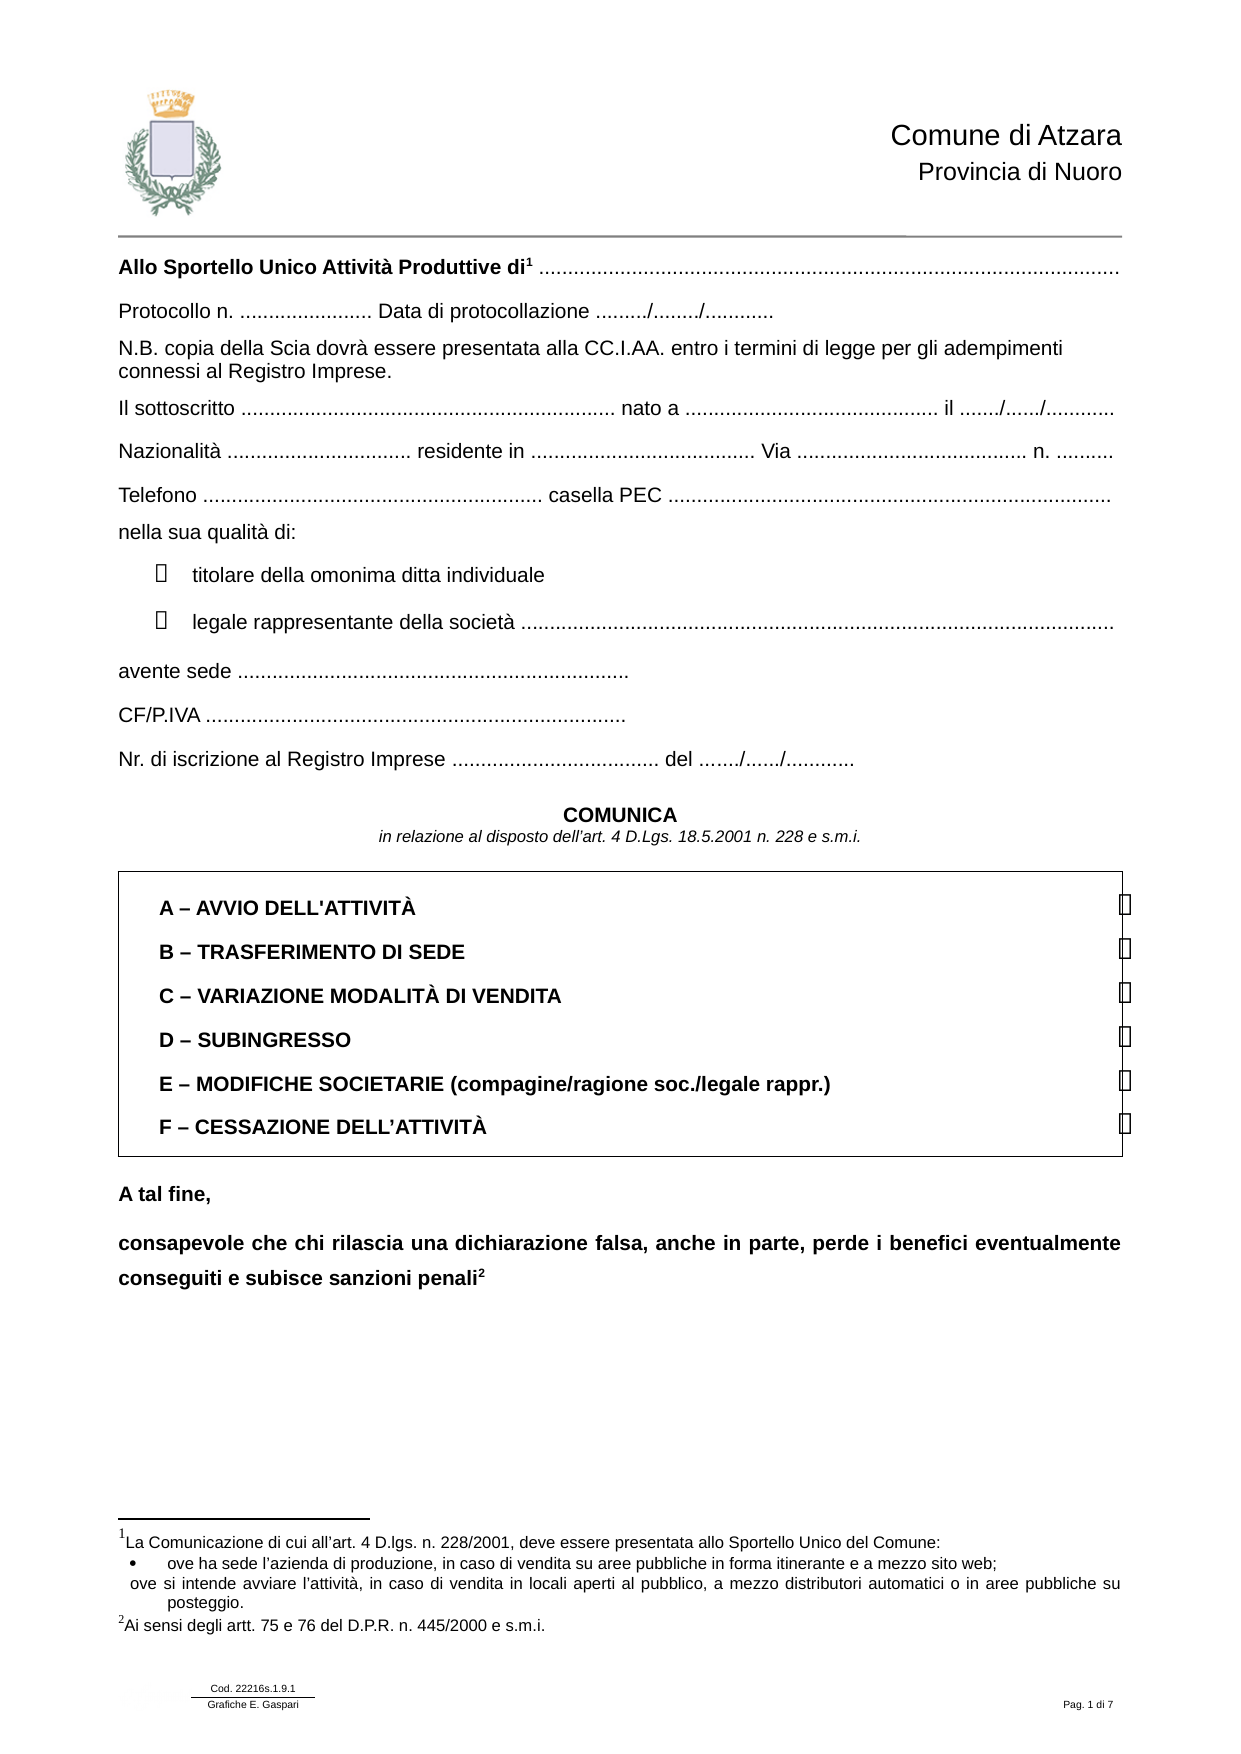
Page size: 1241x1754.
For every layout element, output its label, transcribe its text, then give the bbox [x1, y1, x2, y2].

text Nazionalità ................................ residente in ....................................... Via ........................................ n. .......... [118, 439, 1122, 463]
text avente sede .................................................................... [118, 659, 1122, 683]
text in relazione al disposto dell’art. 4 D.Lgs. 18.5.2001 n. 228 e s.m.i. [118, 827, 1122, 846]
text ove si intende avviare l’attività, in caso di vendita in locali aperti al pubblico, a mezzo distributori automatici o in aree pubbliche su posteggio. [130, 1573, 1122, 1612]
text consapevole che chi rilascia una dichiarazione falsa, anche in parte, perde i benefici eventualmente conseguiti e subisce sanzioni penali [118, 1230, 1122, 1290]
text nella sua qualità di: [118, 519, 1122, 543]
table_header A – AVVIO DELL'ATTIVITÀ  B – TRASFERIMENTO DI SEDE  C – VARIAZIONE MODALITÀ DI VENDITA  D – SUBINGRESSO  E – MODIFICHE SOCIETARIE (compagine/ragione soc./legale rappr.)  F – CESSAZIONE DELL’ATTIVITÀ  [119, 872, 1122, 1156]
text Provincia di Nuoro [224, 157, 1122, 185]
text Allo Sportello Unico Attività Produttive di [118, 255, 1122, 279]
text A tal fine, [118, 1182, 1122, 1206]
text Telefono ........................................................... casella PEC ............................................................................. [118, 483, 1122, 507]
text La Comunicazione di cui all’art. 4 D.lgs. n. 228/2001, deve essere presentata allo Sportello Unico del Comune: [118, 1525, 1122, 1554]
text N.B. copia della Scia dovrà essere presentata alla CC.I.AA. entro i termini di legge per gli adempimenti connessi al Registro Imprese. [118, 335, 1122, 383]
text Comune di Atzara [224, 118, 1122, 152]
text Ai sensi degli artt. 75 e 76 del D.P.R. n. 445/2000 e s.m.i. [118, 1612, 1122, 1636]
text Il sottoscritto ................................................................. nato a ............................................ il ......./....../............ [118, 396, 1122, 420]
text  titolare della omonima ditta individuale [153, 556, 1122, 590]
text Nr. di iscrizione al Registro Imprese .................................... del ......./....../............ [118, 747, 1122, 771]
list ove ha sede l’azienda di produzione, in caso di vendita su aree pubbliche in forma itinerante e a mezzo sito web; [130, 1554, 1122, 1573]
text  legale rappresentante della società ....................................................................................................... [153, 602, 1122, 637]
text COMUNICA [118, 803, 1122, 827]
text Protocollo n. ....................... Data di protocollazione ........./......../............ [118, 299, 1122, 323]
picture [122, 87, 224, 219]
text CF/P.IVA ......................................................................... [118, 703, 1122, 727]
